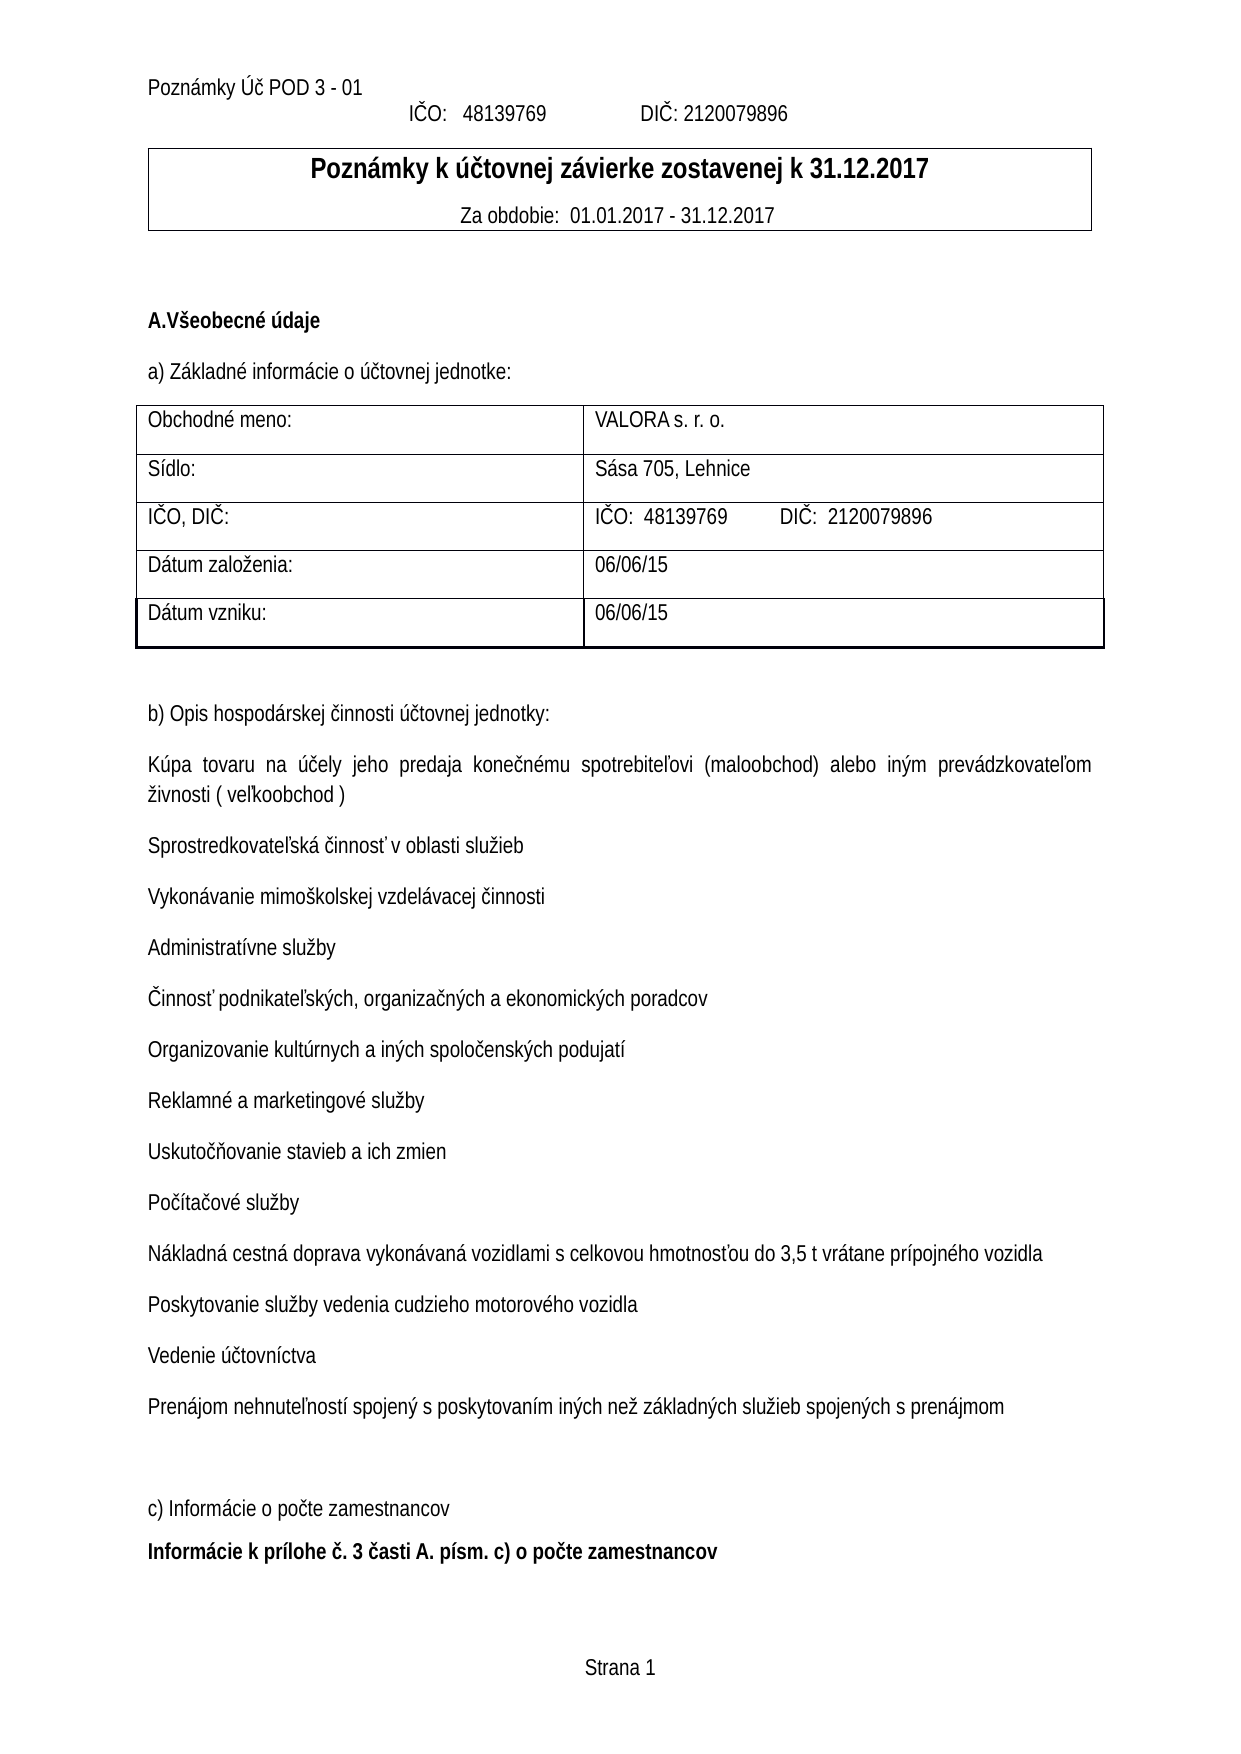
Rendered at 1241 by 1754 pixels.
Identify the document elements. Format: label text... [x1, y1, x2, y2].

text Organizovanie kultúrnych a iných spoločenských podujatí [148, 1036, 1092, 1062]
text Uskutočňovanie stavieb a ich zmien [148, 1138, 1092, 1164]
table_cell Obchodné meno: [137, 406, 583, 453]
text b) Opis hospodárskej činnosti účtovnej jednotky: [148, 699, 1092, 726]
text Vedenie účtovníctva [148, 1342, 1092, 1368]
table_cell Dátum vzniku: [138, 599, 583, 646]
text c) Informácie o počte zamestnancov [148, 1495, 1092, 1522]
text Informácie k prílohe č. 3 časti A. písm. c) o počte zamestnancov [148, 1538, 1092, 1564]
text Činnosť podnikateľských, organizačných a ekonomických poradcov [148, 985, 1092, 1011]
text Vykonávanie mimoškolskej vzdelávacej činnosti [148, 883, 1092, 909]
table_header a) Základné informácie o účtovnej jednotke: [136, 358, 1104, 405]
text Nákladná cestná doprava vykonávaná vozidlami s celkovou hmotnosťou do 3,5 t vrátane prípojného vozidla [148, 1240, 1092, 1266]
text Počítačové služby [148, 1189, 1092, 1215]
text Sprostredkovateľská činnosť v oblasti služieb [148, 832, 1092, 858]
text Prenájom nehnuteľností spojený s poskytovaním iných než základných služieb spojených s prenájmom [148, 1393, 1092, 1419]
table_cell IČO, DIČ: [137, 503, 583, 550]
text A.Všeobecné údaje [148, 307, 1092, 333]
text Poznámky k účtovnej závierke zostavenej k 31.12.2017 [149, 149, 1091, 184]
text Administratívne služby [148, 934, 1092, 960]
text Reklamné a marketingové služby [148, 1087, 1092, 1113]
table_cell Dátum založenia: [137, 551, 583, 598]
table_cell IČO: 48139769 DIČ: 2120079896 [584, 503, 1103, 550]
table_cell 06.06.15 [585, 599, 1103, 646]
text Za obdobie: 01.01.2017 - 31.12.2017 [149, 199, 1091, 230]
table_cell VALORA s. r. o. [584, 406, 1103, 453]
table_cell Sása 705, Lehnice [584, 455, 1103, 502]
table_cell Sídlo: [137, 455, 583, 502]
text Kúpa tovaru na účely jeho predaja konečnému spotrebiteľovi (maloobchod) alebo iným prevádzkovateľom živnosti ( veľkoobchod ) [148, 751, 1092, 807]
text Poskytovanie služby vedenia cudzieho motorového vozidla [148, 1291, 1092, 1317]
table_cell 06.06.15 [584, 551, 1103, 598]
